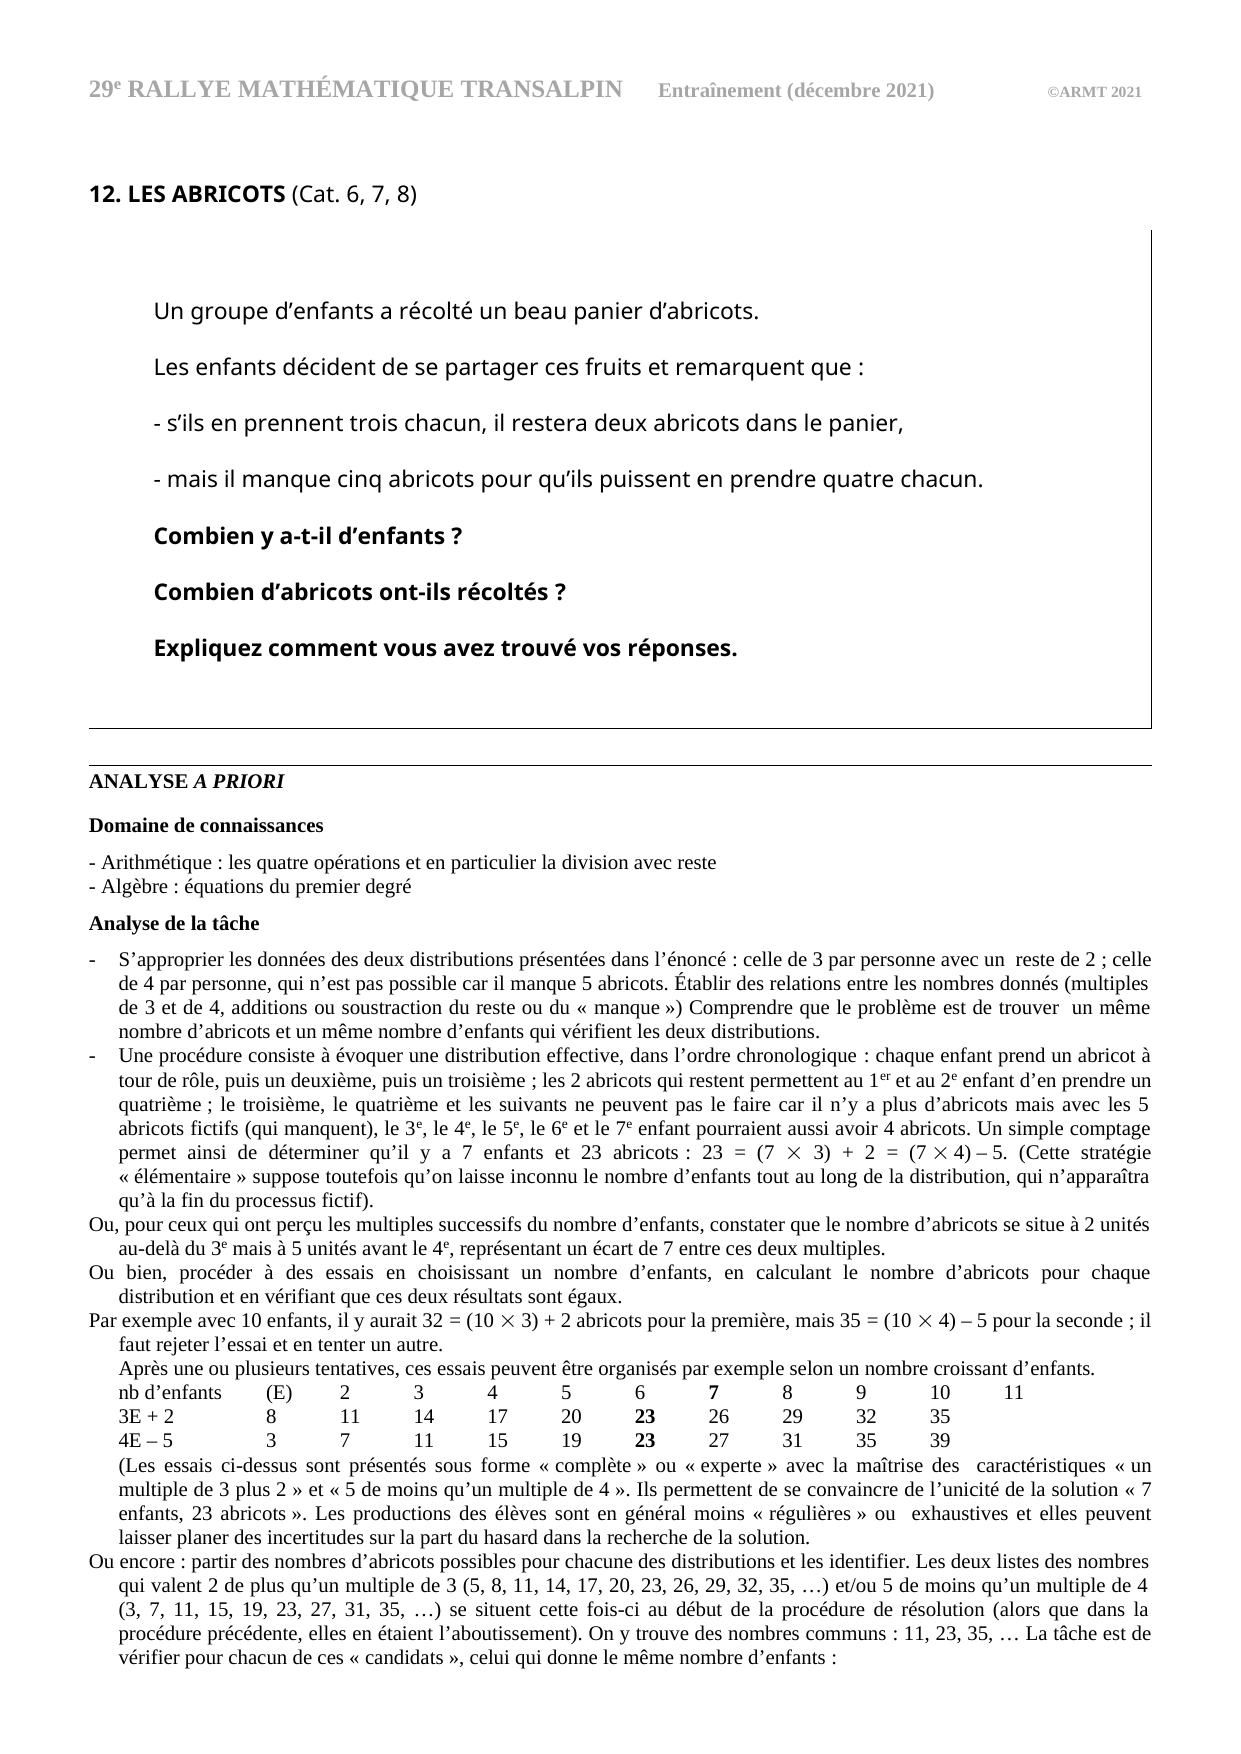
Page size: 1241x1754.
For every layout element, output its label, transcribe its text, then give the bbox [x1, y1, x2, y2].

subtitle Analyse de la tâche [89, 911, 1152, 935]
text nb d’enfants (E) 2 3 4 5 6 7 8 9 10 11 [89, 1380, 1152, 1404]
text 3E + 2 8 11 14 17 20 23 26 29 32 35 [89, 1404, 1152, 1428]
text Les enfants décident de se partager ces fruits et remarquent que : [89, 286, 1152, 342]
text 4E – 5 3 7 11 15 19 23 27 31 35 39 [89, 1428, 1152, 1452]
text - Une procédure consiste à évoquer une distribution effective, dans l’ordre chronologique : chaque enfant prend un abricot à tour de rôle, puis un deuxième, puis un troisième ; les 2 abricots qui restent permettent au 1er et au 2e enfant d’en prendre un quatrième ; le troisième, le quatrième et les suivants ne peuvent pas le faire car il n’y a plus d’abricots mais avec les 5 abricots fictifs (qui manquent), le 3e, le 4e, le 5e, le 6e et le 7e enfant pourraient aussi avoir 4 abricots. Un simple comptage permet ainsi de déterminer qu’il y a 7 enfants et 23 abricots : 23 = (7  3) + 2 = (7  4) – 5. (Cette stratégie « élémentaire » suppose toutefois qu’on laisse inconnu le nombre d’enfants tout au long de la distribution, qui n’apparaîtra qu’à la fin du processus fictif). [89, 1043, 1152, 1212]
text Expliquez comment vous avez trouvé vos réponses. [89, 567, 1152, 728]
text - S’approprier les données des deux distributions présentées dans l’énoncé : celle de 3 par personne avec un reste de 2 ; celle de 4 par personne, qui n’est pas possible car il manque 5 abricots. Établir des relations entre les nombres donnés (multiples de 3 et de 4, additions ou soustraction du reste ou du « manque ») Comprendre que le problème est de trouver un même nombre d’abricots et un même nombre d’enfants qui vérifient les deux distributions. [89, 947, 1152, 1043]
text Ou bien, procéder à des essais en choisissant un nombre d’enfants, en calculant le nombre d’abricots pour chaque distribution et en vérifiant que ces deux résultats sont égaux. [89, 1260, 1152, 1308]
text Ou encore : partir des nombres d’abricots possibles pour chacune des distributions et les identifier. Les deux listes des nombres qui valent 2 de plus qu’un multiple de 3 (5, 8, 11, 14, 17, 20, 23, 26, 29, 32, 35, …) et/ou 5 de moins qu’un multiple de 4 (3, 7, 11, 15, 19, 23, 27, 31, 35, …) se situent cette fois-ci au début de la procédure de résolution (alors que dans la procédure précédente, elles en étaient l’aboutissement). On y trouve des nombres communs : 11, 23, 35, … La tâche est de vérifier pour chacun de ces « candidats », celui qui donne le même nombre d’enfants : [89, 1549, 1152, 1669]
text Ou, pour ceux qui ont perçu les multiples successifs du nombre d’enfants, constater que le nombre d’abricots se situe à 2 unités au-delà du 3e mais à 5 unités avant le 4e, représentant un écart de 7 entre ces deux multiples. [89, 1212, 1152, 1260]
text - Algèbre : équations du premier degré [89, 874, 1152, 898]
text - Arithmétique : les quatre opérations et en particulier la division avec reste [89, 850, 1152, 874]
text Après une ou plusieurs tentatives, ces essais peuvent être organisés par exemple selon un nombre croissant d’enfants. [89, 1356, 1152, 1380]
text Combien y a-t-il d’enfants ? [89, 455, 1152, 511]
subtitle Analyse a priori [89, 766, 1152, 793]
subtitle Domaine de connaissances [89, 813, 1152, 837]
text - s’ils en prennent trois chacun, il restera deux abricots dans le panier, [89, 342, 1152, 399]
text (Les essais ci-dessus sont présentés sous forme « complète » ou « experte » avec la maîtrise des caractéristiques « un multiple de 3 plus 2 » et « 5 de moins qu’un multiple de 4 ». Ils permettent de se convaincre de l’unicité de la solution « 7 enfants, 23 abricots ». Les productions des élèves sont en général moins « régulières » ou exhaustives et elles peuvent laisser planer des incertitudes sur la part du hasard dans la recherche de la solution. [89, 1452, 1152, 1549]
text Par exemple avec 10 enfants, il y aurait 32 = (10  3) + 2 abricots pour la première, mais 35 = (10  4) – 5 pour la seconde ; il faut rejeter l’essai et en tenter un autre. [89, 1308, 1152, 1356]
text - mais il manque cinq abricots pour qu’ils puissent en prendre quatre chacun. [89, 399, 1152, 455]
text Un groupe d’enfants a récolté un beau panier d’abricots. [89, 230, 1151, 286]
subtitle 12. Les abricots (Cat. 6, 7, 8) [89, 178, 1152, 209]
text Combien d’abricots ont-ils récoltés ? [89, 511, 1152, 567]
